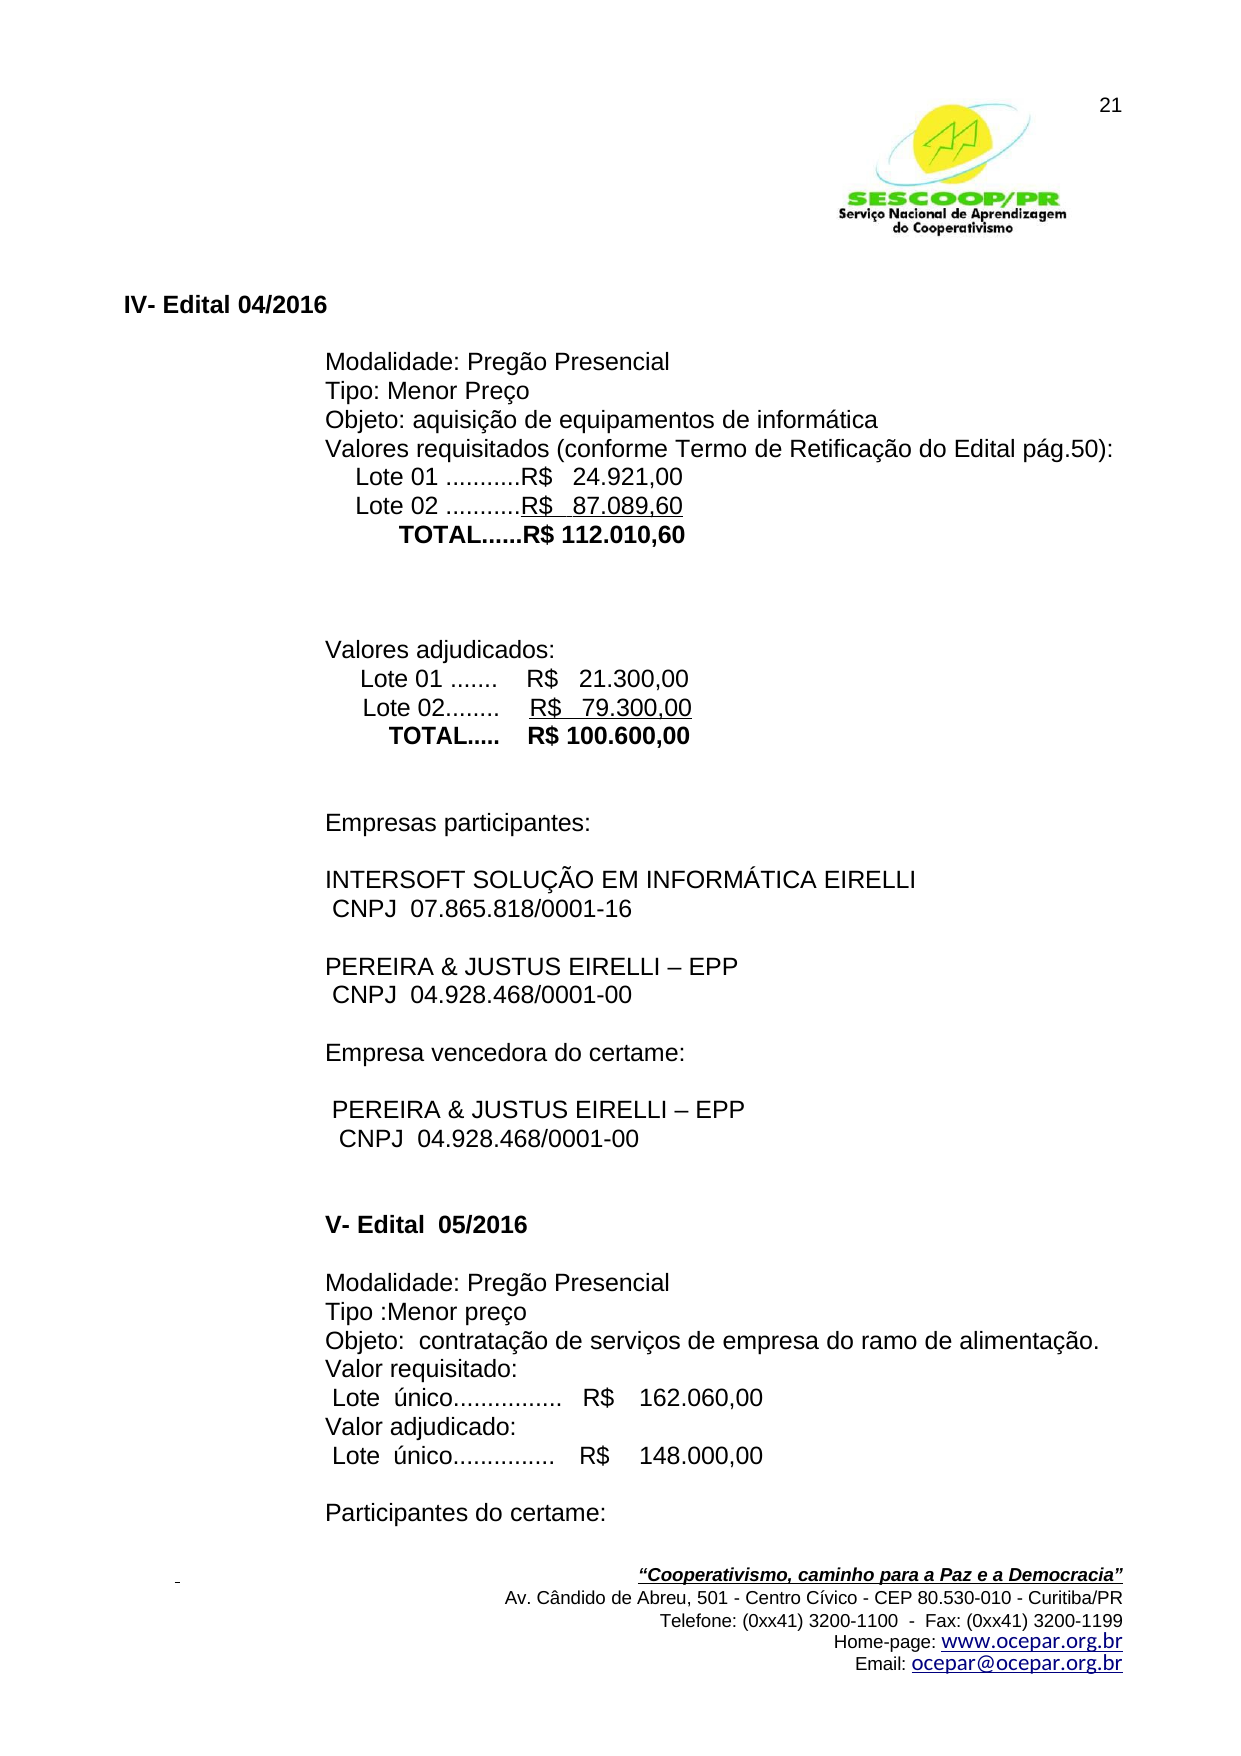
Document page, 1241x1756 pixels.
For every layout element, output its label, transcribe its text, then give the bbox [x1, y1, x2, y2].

text Lote 02 ...........R$ 87.089,60 [355, 491, 1134, 520]
text Valor adjudicado: [325, 1412, 1134, 1441]
list Edital 05/2016 [325, 1211, 1134, 1239]
text PEREIRA & JUSTUS EIRELLI – EPP CNPJ 04.928.468/0001-00 [325, 952, 799, 1009]
text Objeto: aquisição de equipamentos de informática [325, 405, 1134, 433]
text Valores adjudicados: [325, 635, 1134, 664]
subtitle TOTAL..... R$ 100.600,00 [162, 721, 916, 750]
list Edital 04/2016 [123, 290, 1134, 318]
text Modalidade: Pregão Presencial Tipo :Menor preço [325, 1268, 715, 1326]
text Lote único................ R$ 162.060,00 [332, 1383, 1134, 1412]
text Empresas participantes: [325, 808, 1134, 836]
text Valores requisitados (conforme Termo de Retificação do Edital pág.50): Lote 01 ...........R$ 24.921,00 [325, 433, 1134, 491]
subtitle TOTAL......R$ 112.010,60 [367, 520, 717, 549]
text Lote único............... R$ 148.000,00 [332, 1441, 1134, 1470]
text Participantes do certame: [325, 1498, 1134, 1527]
text Lote 02........ R$ 79.300,00 [362, 692, 1134, 721]
text Lote 01 ....... R$ 21.300,00 [360, 664, 1134, 692]
text PEREIRA & JUSTUS EIRELLI – EPP CNPJ 04.928.468/0001-00 [332, 1095, 799, 1153]
text INTERSOFT SOLUÇÃO EM INFORMÁTICA EIRELLI CNPJ 07.865.818/0001-16 [325, 865, 936, 923]
text Objeto: contratação de serviços de empresa do ramo de alimentação. Valor requisitado: [325, 1326, 1122, 1383]
text Modalidade: Pregão Presencial Tipo: Menor Preço [325, 347, 712, 405]
text Empresa vencedora do certame: [325, 1038, 1134, 1067]
